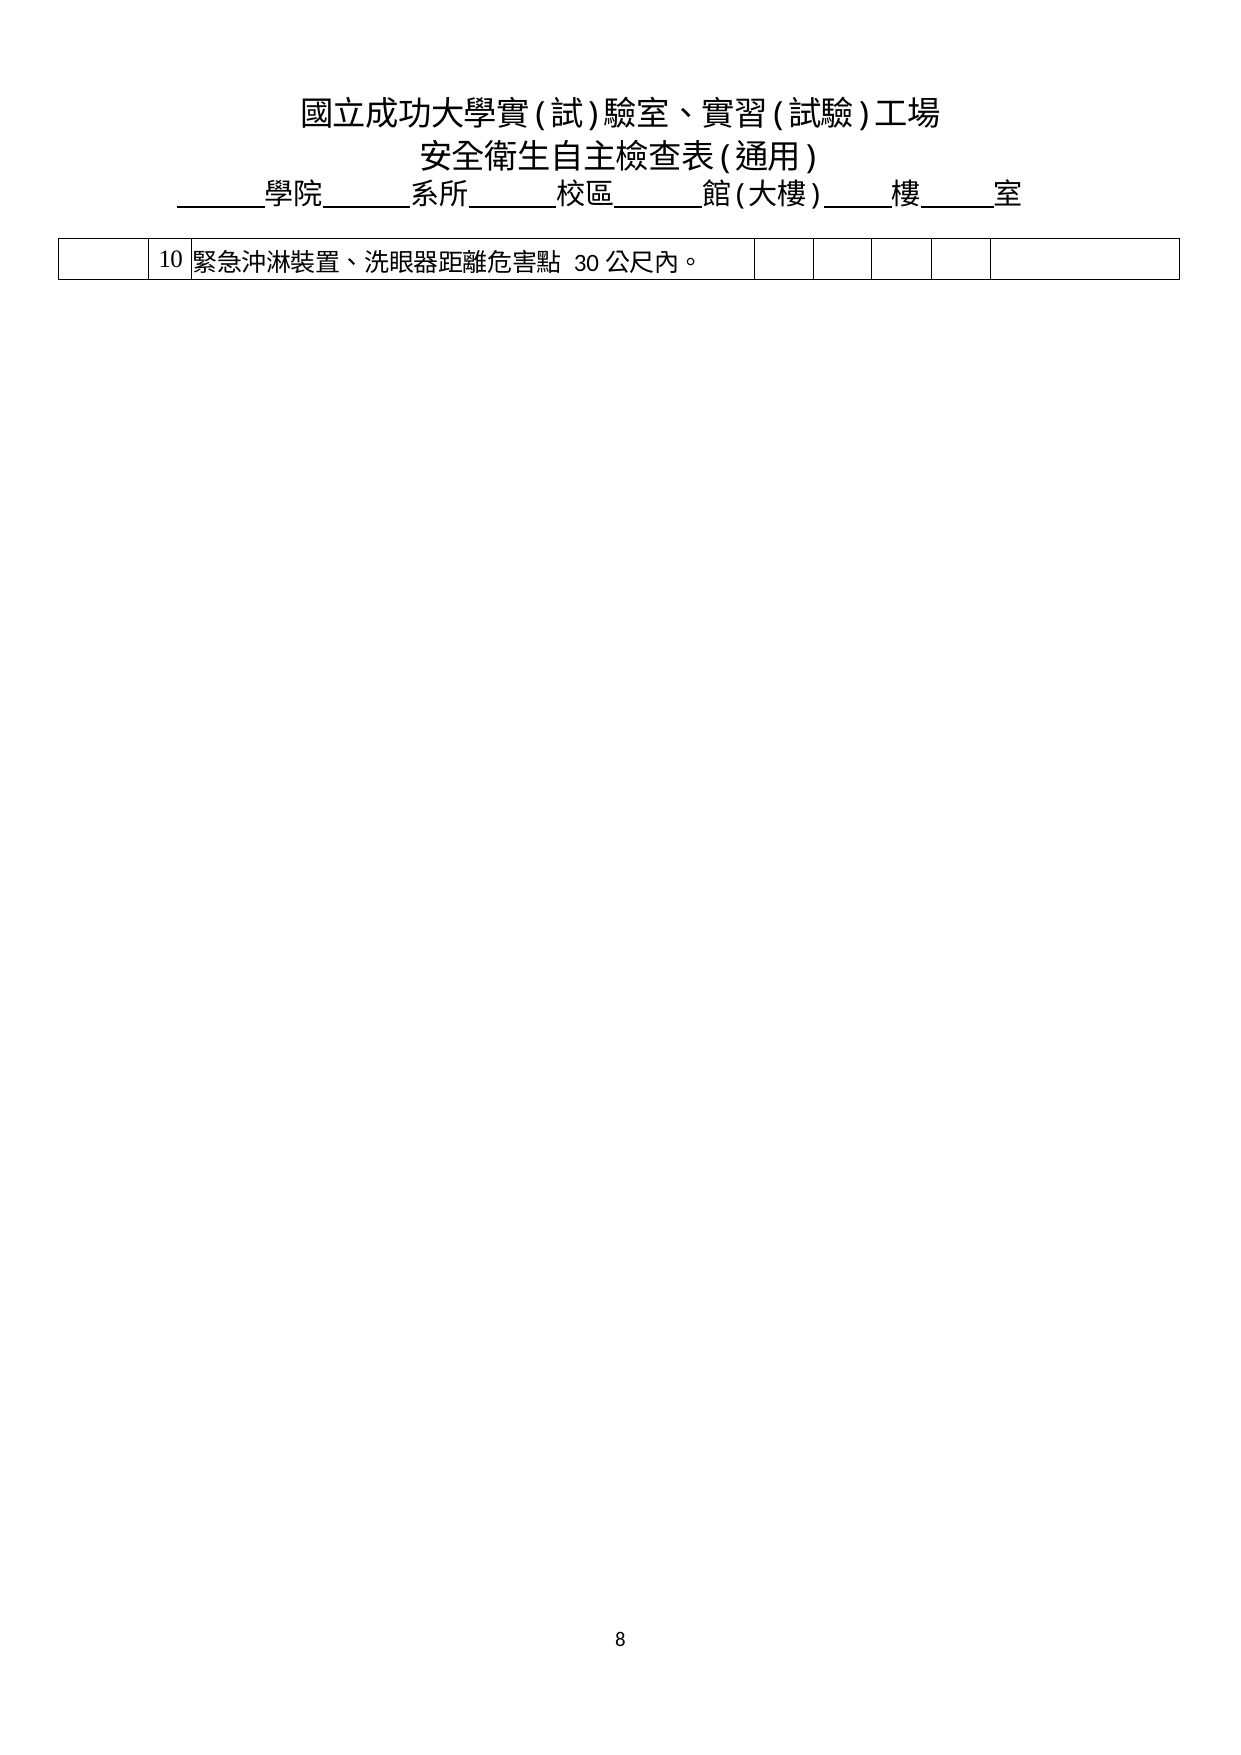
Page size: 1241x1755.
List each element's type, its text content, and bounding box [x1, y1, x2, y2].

table_cell 緊急沖淋裝置、洗眼器距離危害點 30 公尺內。 [192, 239, 754, 279]
table_cell [59, 239, 148, 279]
table_cell [932, 239, 990, 279]
table_cell 10 [149, 239, 191, 279]
table_cell [872, 239, 931, 279]
table_cell [755, 239, 813, 279]
table_cell [814, 239, 871, 279]
table_cell [991, 239, 1179, 279]
